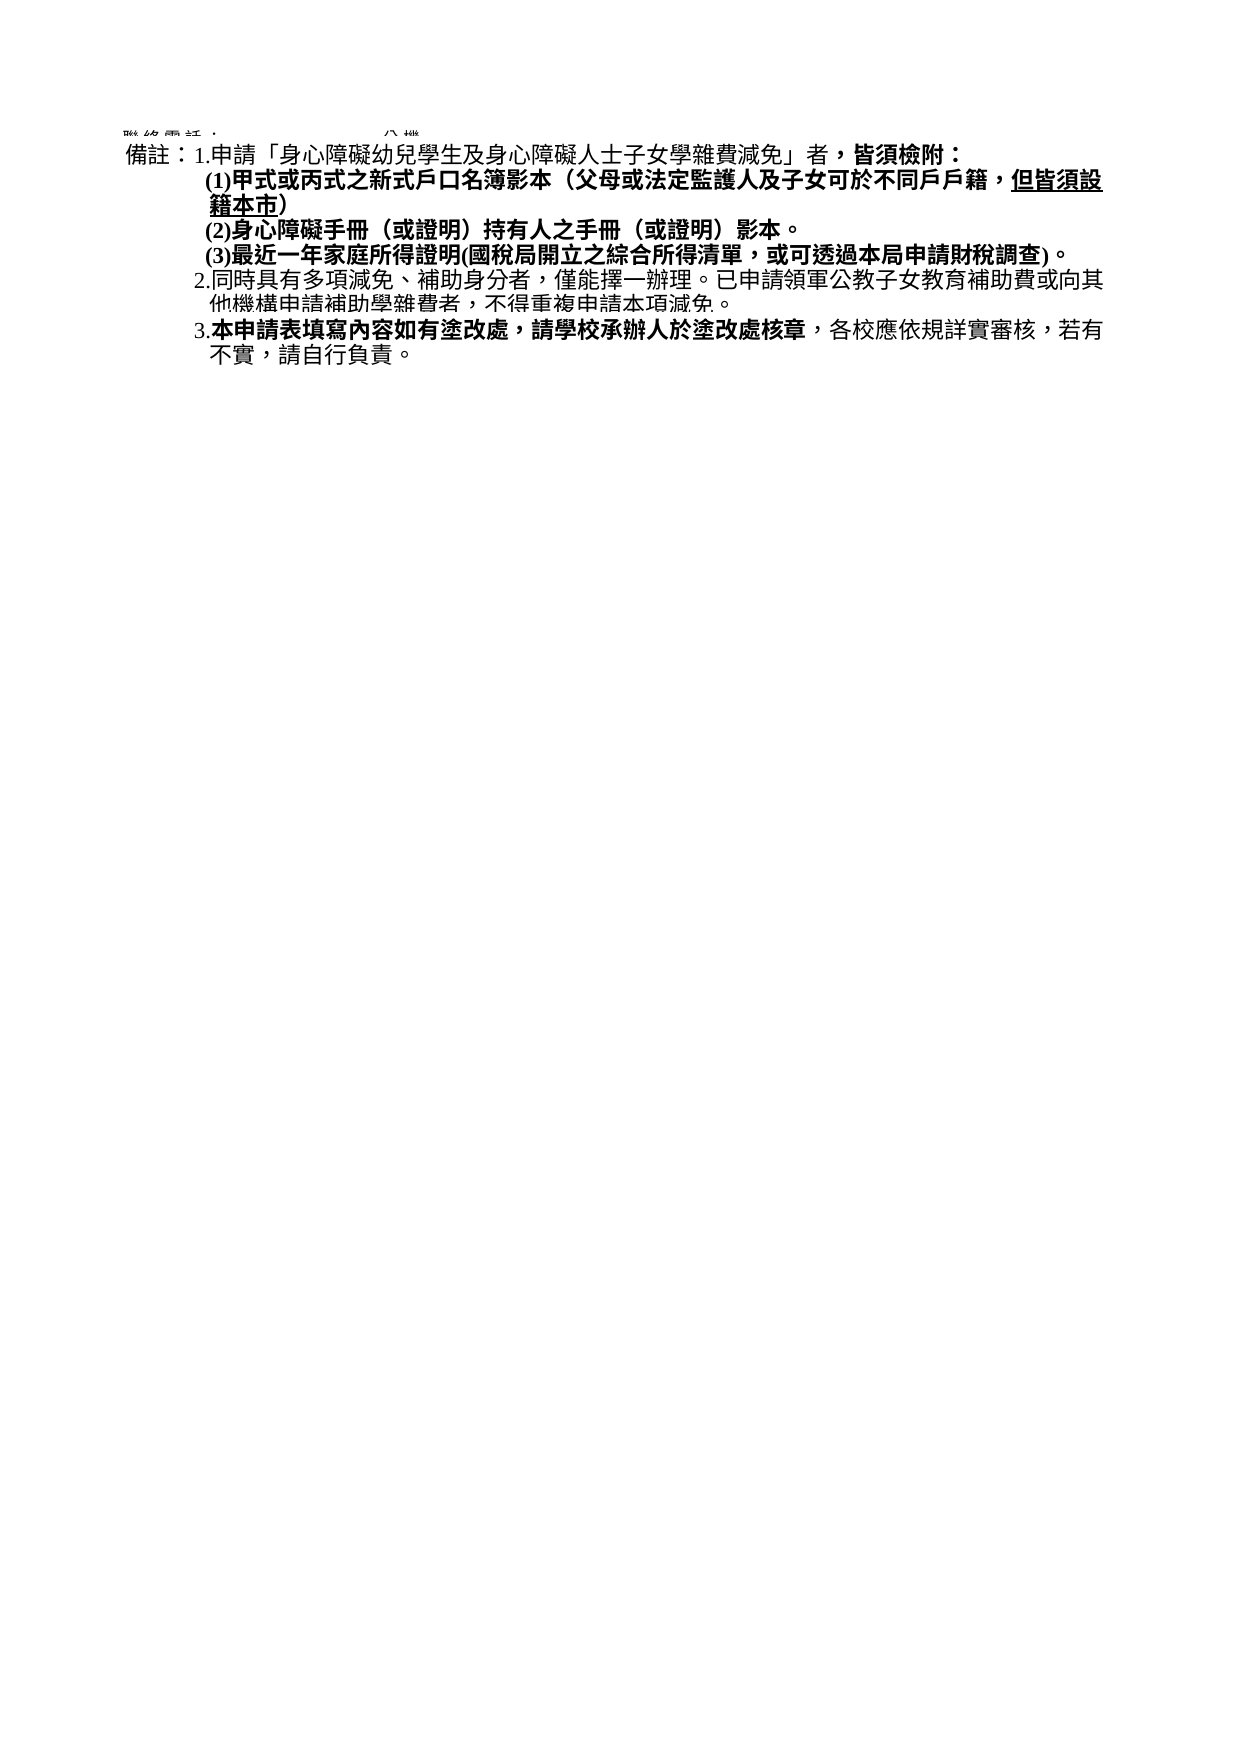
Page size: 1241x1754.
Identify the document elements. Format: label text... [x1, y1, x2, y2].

text (2)身心障礙手冊（或證明）持有人之手冊（或證明）影本。 [125, 218, 1107, 243]
text 2.同時具有多項減免、補助身分者，僅能擇一辦理。已申請領軍公教子女教育補助費或向其他機構申請補助學雜費者，不得重複申請本項減免。 [194, 268, 1107, 318]
text 聯絡電話： 分機 [110, 96, 1122, 380]
text (1)甲式或丙式之新式戶口名簿影本（父母或法定監護人及子女可於不同戶戶籍，但皆須設籍本市） [125, 168, 1107, 218]
text 備註：1.申請「身心障礙幼兒學生及身心障礙人士子女學雜費減免」者，皆須檢附： [125, 143, 1107, 168]
text (3)最近一年家庭所得證明(國稅局開立之綜合所得清單，或可透過本局申請財稅調查)。 [125, 243, 1107, 268]
text 3.本申請表填寫內容如有塗改處，請學校承辦人於塗改處核章，各校應依規詳實審核，若有不實，請自行負責。 [194, 318, 1107, 368]
